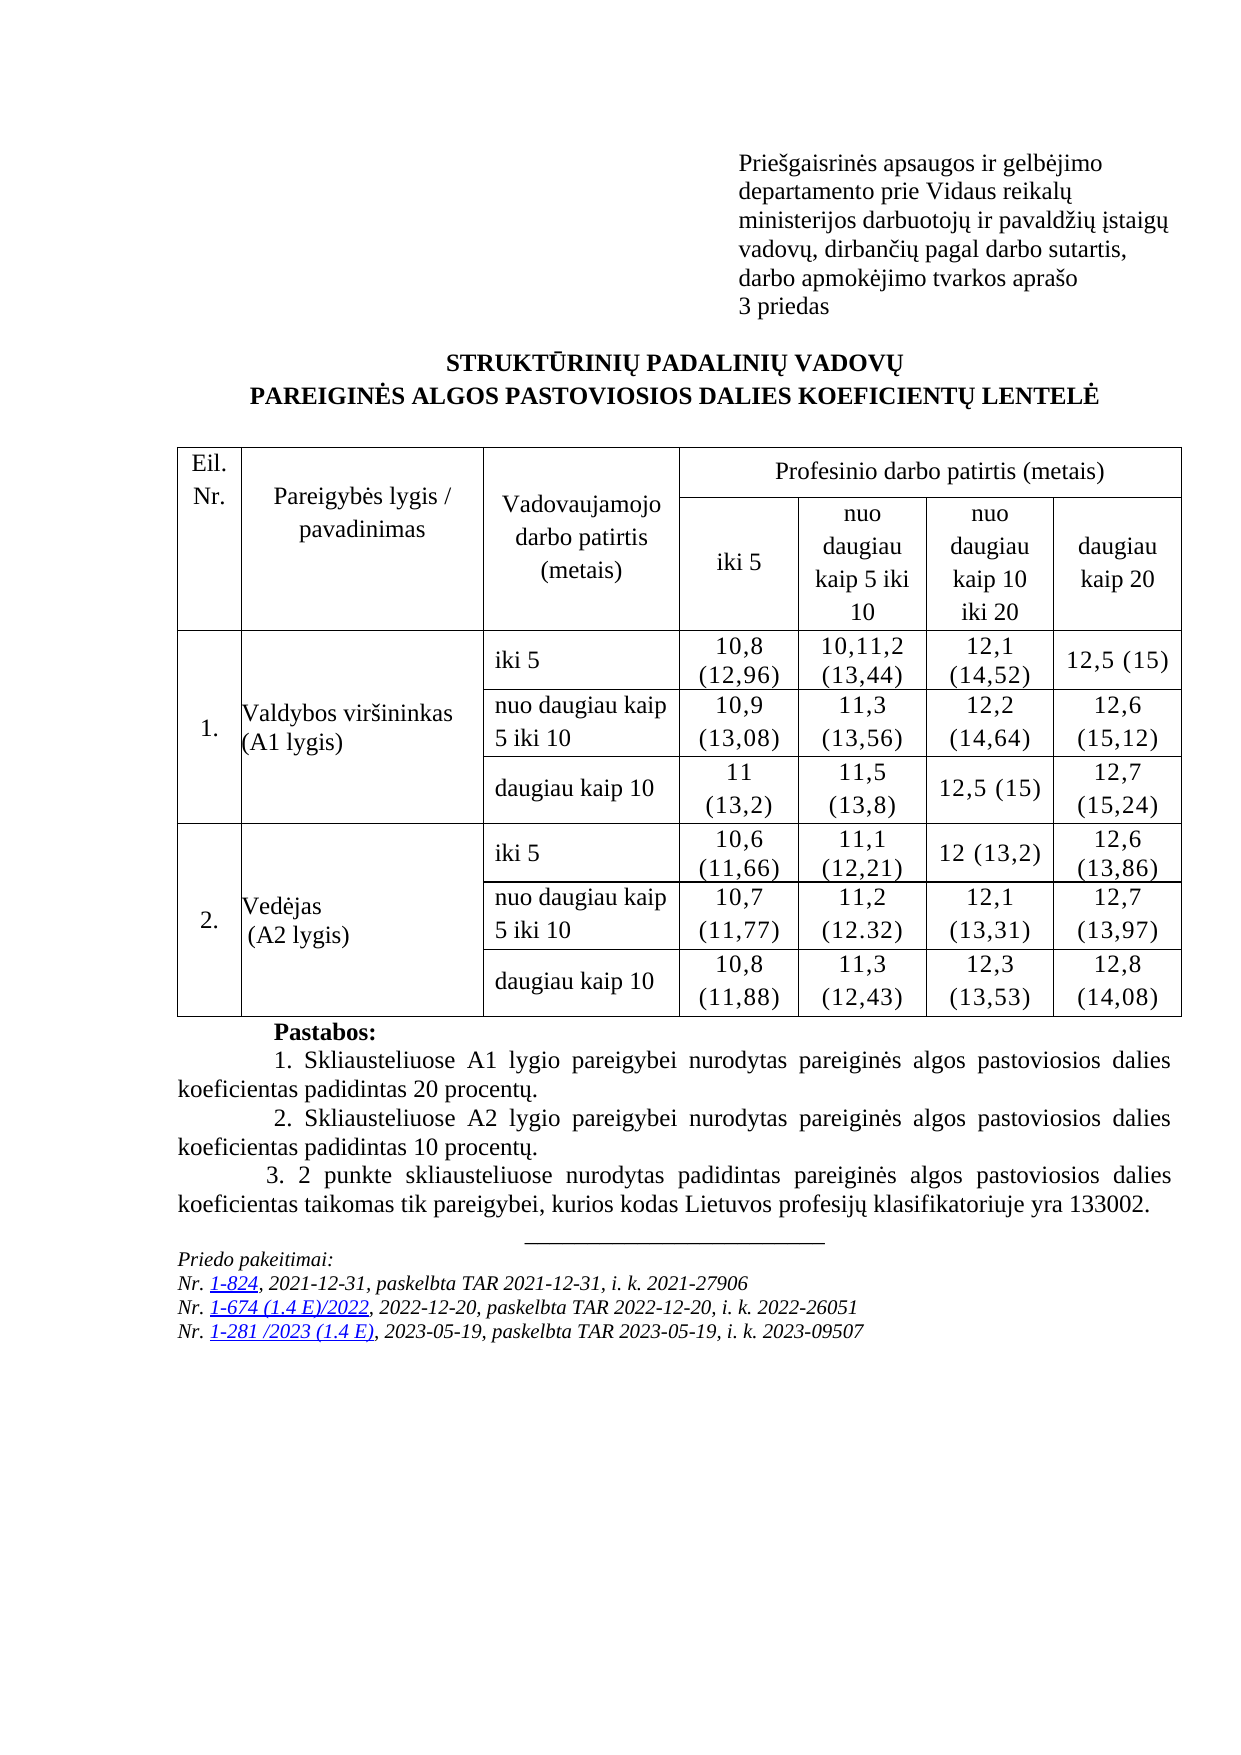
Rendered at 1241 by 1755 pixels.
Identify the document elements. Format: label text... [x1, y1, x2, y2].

table_cell 12,1 (14,52) [927, 631, 1053, 689]
text ministerijos darbuotojų ir pavaldžių įstaigų [738, 205, 1172, 234]
text vadovų, dirbančių pagal darbo sutartis, [738, 234, 1172, 263]
text 1. Skliausteliuose A1 lygio pareigybei nurodytas pareiginės algos pastoviosios dalies koeficientas padidintas 20 procentų. [177, 1045, 1172, 1103]
table_cell 10,11,2 (13,44) [799, 631, 926, 689]
table_cell 11,3 (13,56) [799, 690, 926, 756]
text Priešgaisrinės apsaugos ir gelbėjimo [738, 148, 1172, 176]
table_cell 11,5 (13,8) [799, 757, 926, 823]
table_cell 12,1 (13,31) [927, 883, 1053, 948]
table_cell 12,5 (15) [1054, 631, 1181, 689]
table_header Eil. Nr. [178, 448, 241, 630]
table_header Pareigybės lygis / pavadinimas [242, 448, 483, 630]
table_cell 11,3 (12,43) [799, 950, 926, 1016]
text PAREIGINĖS ALGOS PASTOVIOSIOS DALIES KOEFICIENTŲ LENTELĖ [177, 381, 1173, 409]
table_cell daugiau kaip 10 [484, 757, 679, 823]
table_header Profesinio darbo patirtis (metais) [680, 448, 1181, 497]
table_cell nuo daugiau kaip 10 iki 20 [927, 498, 1053, 630]
table_cell daugiau kaip 20 [1054, 498, 1181, 630]
text Priedo pakeitimai: [177, 1247, 1181, 1271]
table_cell Valdybos viršininkas (A1 lygis) [242, 631, 483, 823]
table_cell 2. [178, 824, 241, 1016]
table_cell nuo daugiau kaip 5 iki 10 [799, 498, 926, 630]
table_cell 11,1 (12,21) [799, 824, 926, 881]
text STRUKTŪRINIŲ PADALINIŲ VADOVŲ [177, 348, 1173, 376]
table_cell daugiau kaip 10 [484, 950, 679, 1016]
table_cell 12,7 (13,97) [1054, 883, 1181, 948]
table_cell 12,6 (15,12) [1054, 690, 1181, 756]
table_cell 12,5 (15) [927, 757, 1053, 823]
table_cell 1. [178, 631, 241, 823]
table_cell 12,2 (14,64) [927, 690, 1053, 756]
table_cell 10,6 (11,66) [680, 824, 798, 881]
table_cell iki 5 [484, 631, 679, 689]
text Nr. 1-281 /2023 (1.4 E), 2023-05-19, paskelbta TAR 2023-05-19, i. k. 2023-09507 [177, 1319, 1181, 1343]
table_cell 12,6 (13,86) [1054, 824, 1181, 881]
table_cell 12,3 (13,53) [927, 950, 1053, 1016]
text ________________________ [177, 1218, 1172, 1247]
table_header Vadovaujamojo darbo patirtis (metais) [484, 448, 679, 630]
table_cell 11,2 (12.32) [799, 883, 926, 948]
table_cell 10,9 (13,08) [680, 690, 798, 756]
table_cell 10,8 (12,96) [680, 631, 798, 689]
text 3. 2 punkte skliausteliuose nurodytas padidintas pareiginės algos pastoviosios dalies koeficientas taikomas tik pareigybei, kurios kodas Lietuvos profesijų klasifikatoriuje yra 133002. [177, 1160, 1172, 1218]
table_cell 12,8 (14,08) [1054, 950, 1181, 1016]
text Nr. 1-674 (1.4 E)/2022, 2022-12-20, paskelbta TAR 2022-12-20, i. k. 2022-26051 [177, 1295, 1181, 1319]
table_cell nuo daugiau kaip 5 iki 10 [484, 690, 679, 756]
text Pastabos: [177, 1017, 1172, 1045]
text darbo apmokėjimo tvarkos aprašo [738, 263, 1172, 291]
text Nr. 1-824, 2021-12-31, paskelbta TAR 2021-12-31, i. k. 2021-27906 [177, 1271, 1181, 1295]
table_cell 11 (13,2) [680, 757, 798, 823]
table_cell iki 5 [680, 498, 798, 630]
table_cell 12,7 (15,24) [1054, 757, 1181, 823]
text departamento prie Vidaus reikalų [738, 176, 1172, 205]
table_cell 12 (13,2) [927, 824, 1053, 881]
text 3 priedas [738, 291, 1172, 320]
table_cell 10,7 (11,77) [680, 883, 798, 948]
table_cell iki 5 [484, 824, 679, 881]
text 2. Skliausteliuose A2 lygio pareigybei nurodytas pareiginės algos pastoviosios dalies koeficientas padidintas 10 procentų. [177, 1103, 1172, 1160]
table_cell Vedėjas (A2 lygis) [242, 824, 483, 1016]
table_cell nuo daugiau kaip 5 iki 10 [484, 883, 679, 948]
table_cell 10,8 (11,88) [680, 950, 798, 1016]
